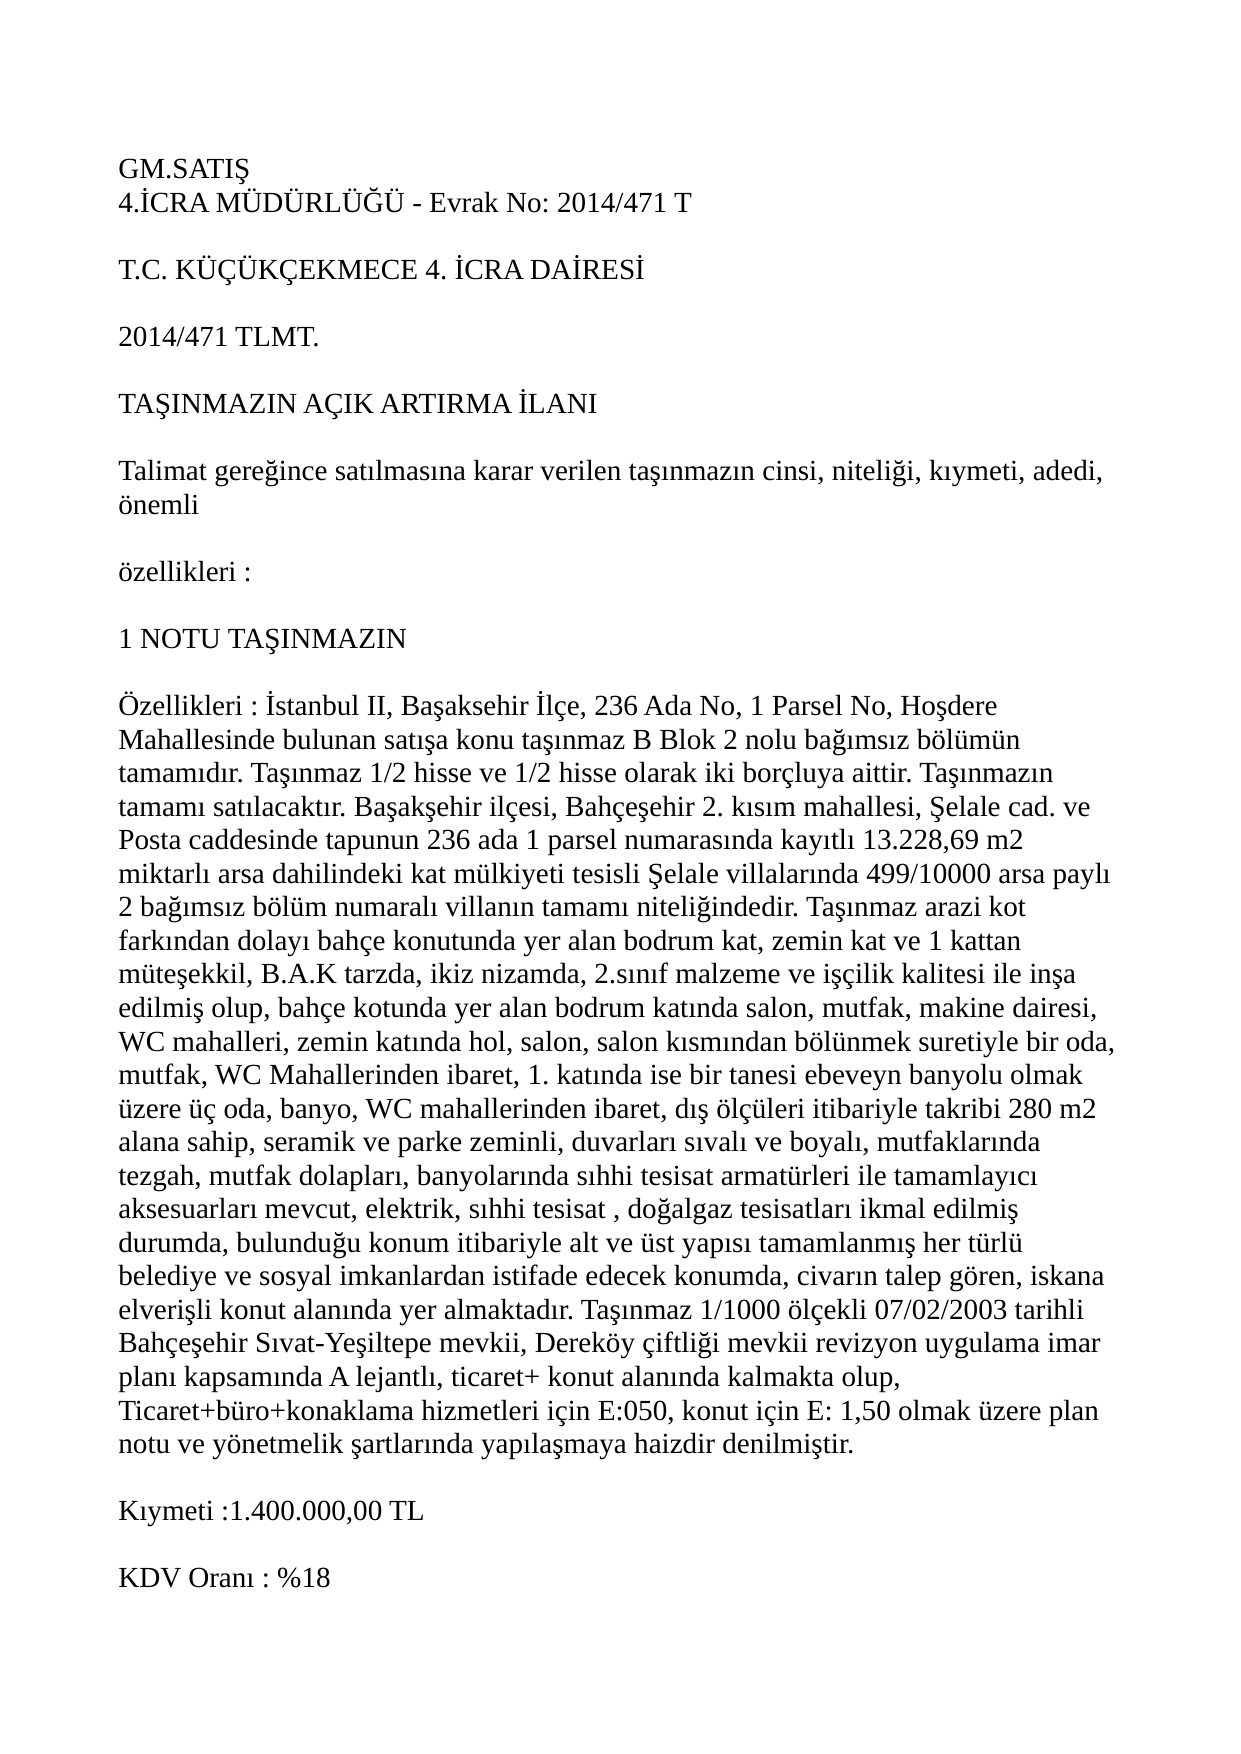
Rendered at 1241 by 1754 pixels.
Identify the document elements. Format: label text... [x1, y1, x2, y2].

text TAŞINMAZIN AÇIK ARTIRMA İLANI [118, 386, 1122, 420]
text T.C. KÜÇÜKÇEKMECE 4. İCRA DAİRESİ [118, 252, 1122, 286]
text Talimat gereğince satılmasına karar verilen taşınmazın cinsi, niteliği, kıymeti, adedi, önemli [118, 453, 1122, 521]
text Kıymeti :1.400.000,00 TL [118, 1493, 1122, 1527]
text 2014/471 TLMT. [118, 319, 1122, 353]
text özellikleri : [118, 554, 1122, 588]
text Özellikleri : İstanbul II, Başaksehir İlçe, 236 Ada No, 1 Parsel No, Hoşdere Mahallesinde bulunan satışa konu taşınmaz B Blok 2 nolu bağımsız bölümün tamamıdır. Taşınmaz 1/2 hisse ve 1/2 hisse olarak iki borçluya aittir. Taşınmazın tamamı satılacaktır. Başakşehir ilçesi, Bahçeşehir 2. kısım mahallesi, Şelale cad. ve Posta caddesinde tapunun 236 ada 1 parsel numarasında kayıtlı 13.228,69 m2 miktarlı arsa dahilindeki kat mülkiyeti tesisli Şelale villalarında 499/10000 arsa paylı 2 bağımsız bölüm numaralı villanın tamamı niteliğindedir. Taşınmaz arazi kot farkından dolayı bahçe konutunda yer alan bodrum kat, zemin kat ve 1 kattan müteşekkil, B.A.K tarzda, ikiz nizamda, 2.sınıf malzeme ve işçilik kalitesi ile inşa edilmiş olup, bahçe kotunda yer alan bodrum katında salon, mutfak, makine dairesi, WC mahalleri, zemin katında hol, salon, salon kısmından bölünmek suretiyle bir oda, mutfak, WC Mahallerinden ibaret, 1. katında ise bir tanesi ebeveyn banyolu olmak üzere üç oda, banyo, WC mahallerinden ibaret, dış ölçüleri itibariyle takribi 280 m2 alana sahip, seramik ve parke zeminli, duvarları sıvalı ve boyalı, mutfaklarında tezgah, mutfak dolapları, banyolarında sıhhi tesisat armatürleri ile tamamlayıcı aksesuarları mevcut, elektrik, sıhhi tesisat , doğalgaz tesisatları ikmal edilmiş durumda, bulunduğu konum itibariyle alt ve üst yapısı tamamlanmış her türlü belediye ve sosyal imkanlardan istifade edecek konumda, civarın talep gören, iskana elverişli konut alanında yer almaktadır. Taşınmaz 1/1000 ölçekli 07/02/2003 tarihli Bahçeşehir Sıvat-Yeşiltepe mevkii, Dereköy çiftliği mevkii revizyon uygulama imar planı kapsamında A lejantlı, ticaret+ konut alanında kalmakta olup, Ticaret+büro+konaklama hizmetleri için E:050, konut için E: 1,50 olmak üzere plan notu ve yönetmelik şartlarında yapılaşmaya haizdir denilmiştir. [118, 688, 1122, 1460]
text 1 NOTU TAŞINMAZIN [118, 621, 1122, 655]
text GM.SATIŞ [118, 118, 1122, 185]
text 4.İCRA MÜDÜRLÜĞÜ - Evrak No: 2014/471 T [118, 185, 1122, 219]
text KDV Oranı : %18 [118, 1560, 1122, 1594]
